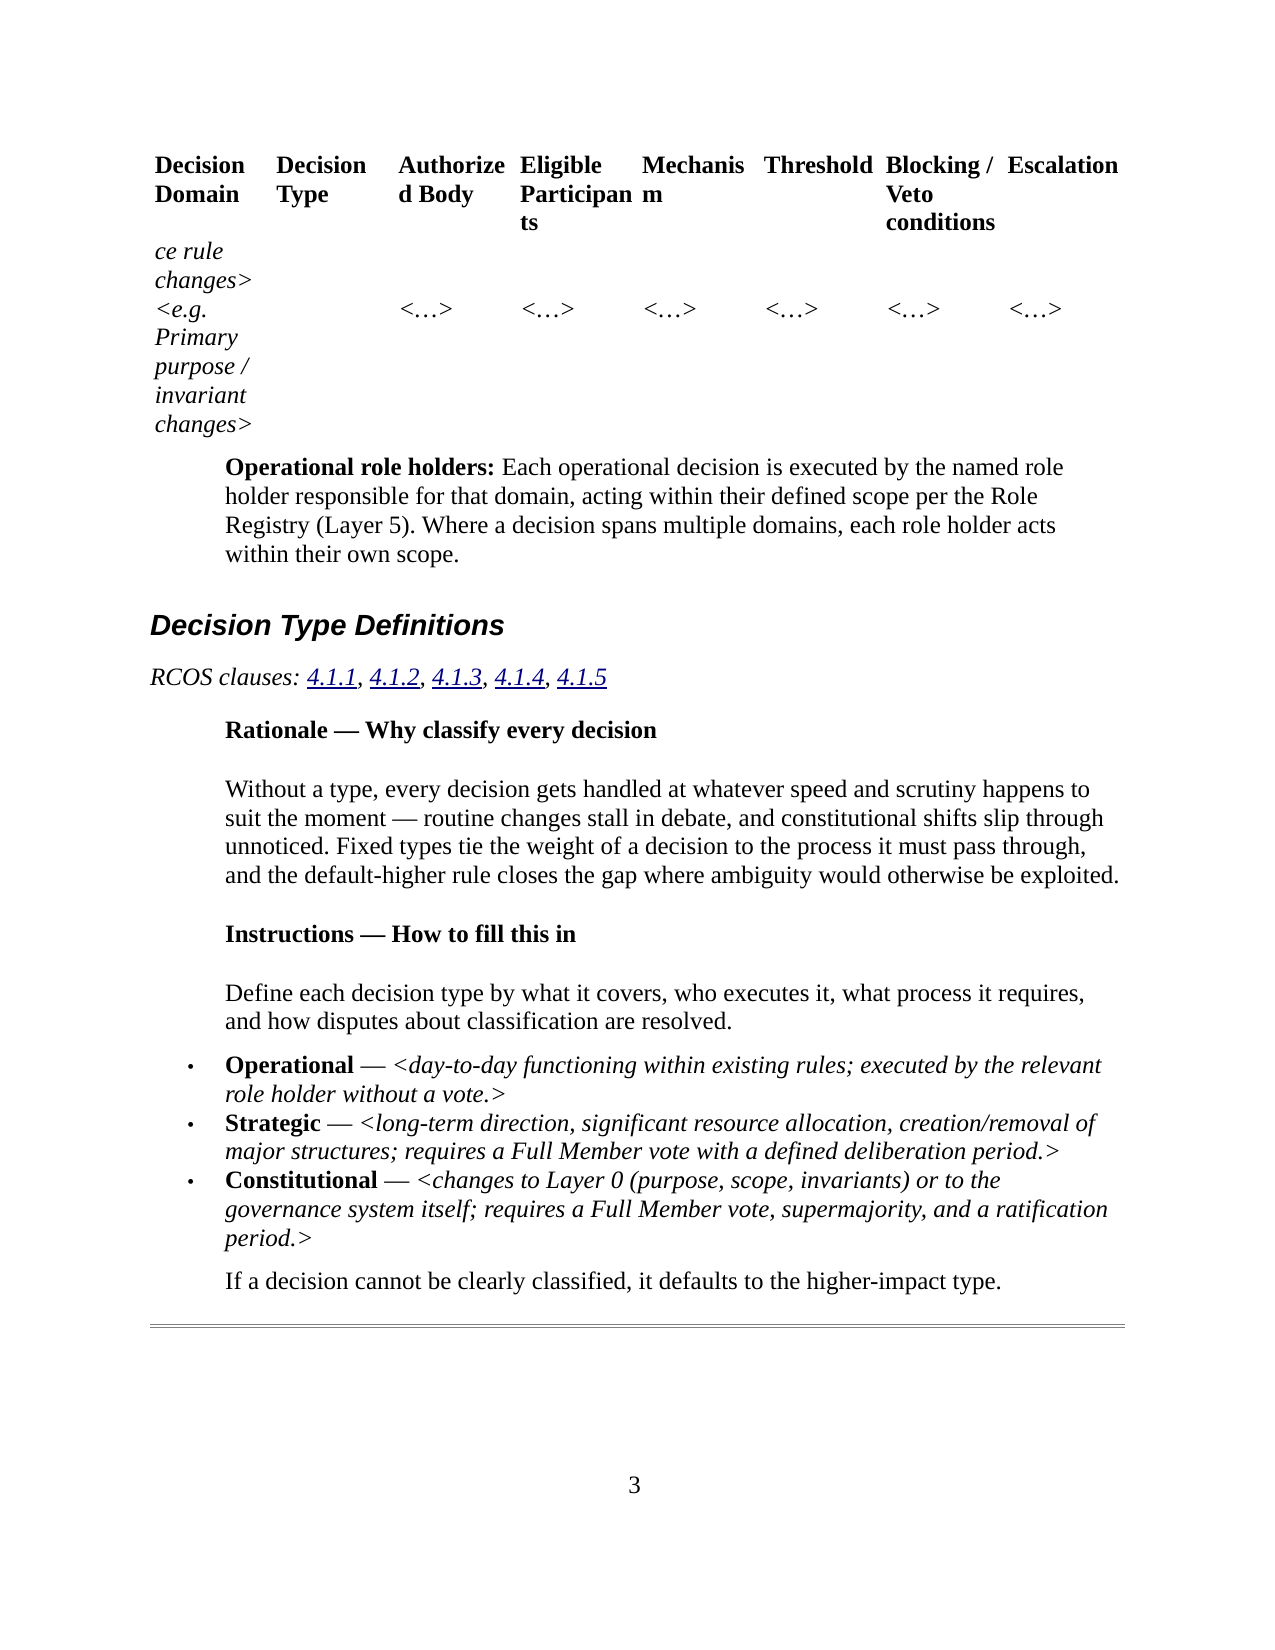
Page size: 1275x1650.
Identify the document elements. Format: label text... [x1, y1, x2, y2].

list Constitutional — <changes to Layer 0 (purpose, scope, invariants) or to the governance system itself; requires a Full Member vote, supermajority, and a ratification period.> [187, 1165, 1125, 1251]
table_cell [272, 294, 394, 437]
table_cell <…> [394, 294, 516, 437]
table_cell [1003, 236, 1125, 294]
list Operational — <day-to-day functioning within existing rules; executed by the relevant role holder without a vote.> [187, 1050, 1125, 1108]
table_cell [881, 236, 1003, 294]
table_header Decision Type [272, 150, 394, 236]
table_header Threshold [759, 150, 881, 236]
text RCOS clauses: 4.1.1, 4.1.2, 4.1.3, 4.1.4, 4.1.5 [150, 662, 1125, 691]
table_cell [638, 236, 759, 294]
text Operational role holders: Each operational decision is executed by the named role holder responsible for that domain, acting within their defined scope per the Role Registry (Layer 5). Where a decision spans multiple domains, each role holder acts within their own scope. [225, 452, 1125, 567]
text Define each decision type by what it covers, who executes it, what process it requires, and how disputes about classification are resolved. [225, 978, 1125, 1035]
text Without a type, every decision gets handled at whatever speed and scrutiny happens to suit the moment — routine changes stall in debate, and constitutional shifts slip through unnoticed. Fixed types tie the weight of a decision to the process it must pass through, and the default-higher rule closes the gap where ambiguity would otherwise be exploited. [225, 774, 1125, 889]
table_header Decision Domain [150, 150, 272, 236]
text If a decision cannot be clearly classified, it defaults to the higher-impact type. [225, 1266, 1125, 1295]
subtitle Decision Type Definitions [150, 607, 1125, 641]
table_cell [759, 236, 881, 294]
table_cell <…> [759, 294, 881, 437]
table_header Mechanism [638, 150, 759, 236]
list Strategic — <long-term direction, significant resource allocation, creation/removal of major structures; requires a Full Member vote with a defined deliberation period.> [187, 1108, 1125, 1165]
table_cell [394, 236, 516, 294]
table_header Eligible Participants [516, 150, 637, 236]
table_cell [272, 236, 394, 294]
table_header Authorized Body [394, 150, 516, 236]
table_cell <…> [638, 294, 759, 437]
table_cell <…> [881, 294, 1003, 437]
table_cell <e.g. Primary purpose / invariant changes> [150, 294, 272, 437]
text Instructions — How to fill this in [225, 919, 1125, 948]
table_cell [516, 236, 637, 294]
table_cell <…> [1003, 294, 1125, 437]
text Rationale — Why classify every decision [225, 715, 1125, 744]
table_cell <…> [516, 294, 637, 437]
table_header Escalation [1003, 150, 1125, 236]
table_cell ce rule changes> [150, 236, 272, 294]
table_header Blocking / Veto conditions [881, 150, 1003, 236]
